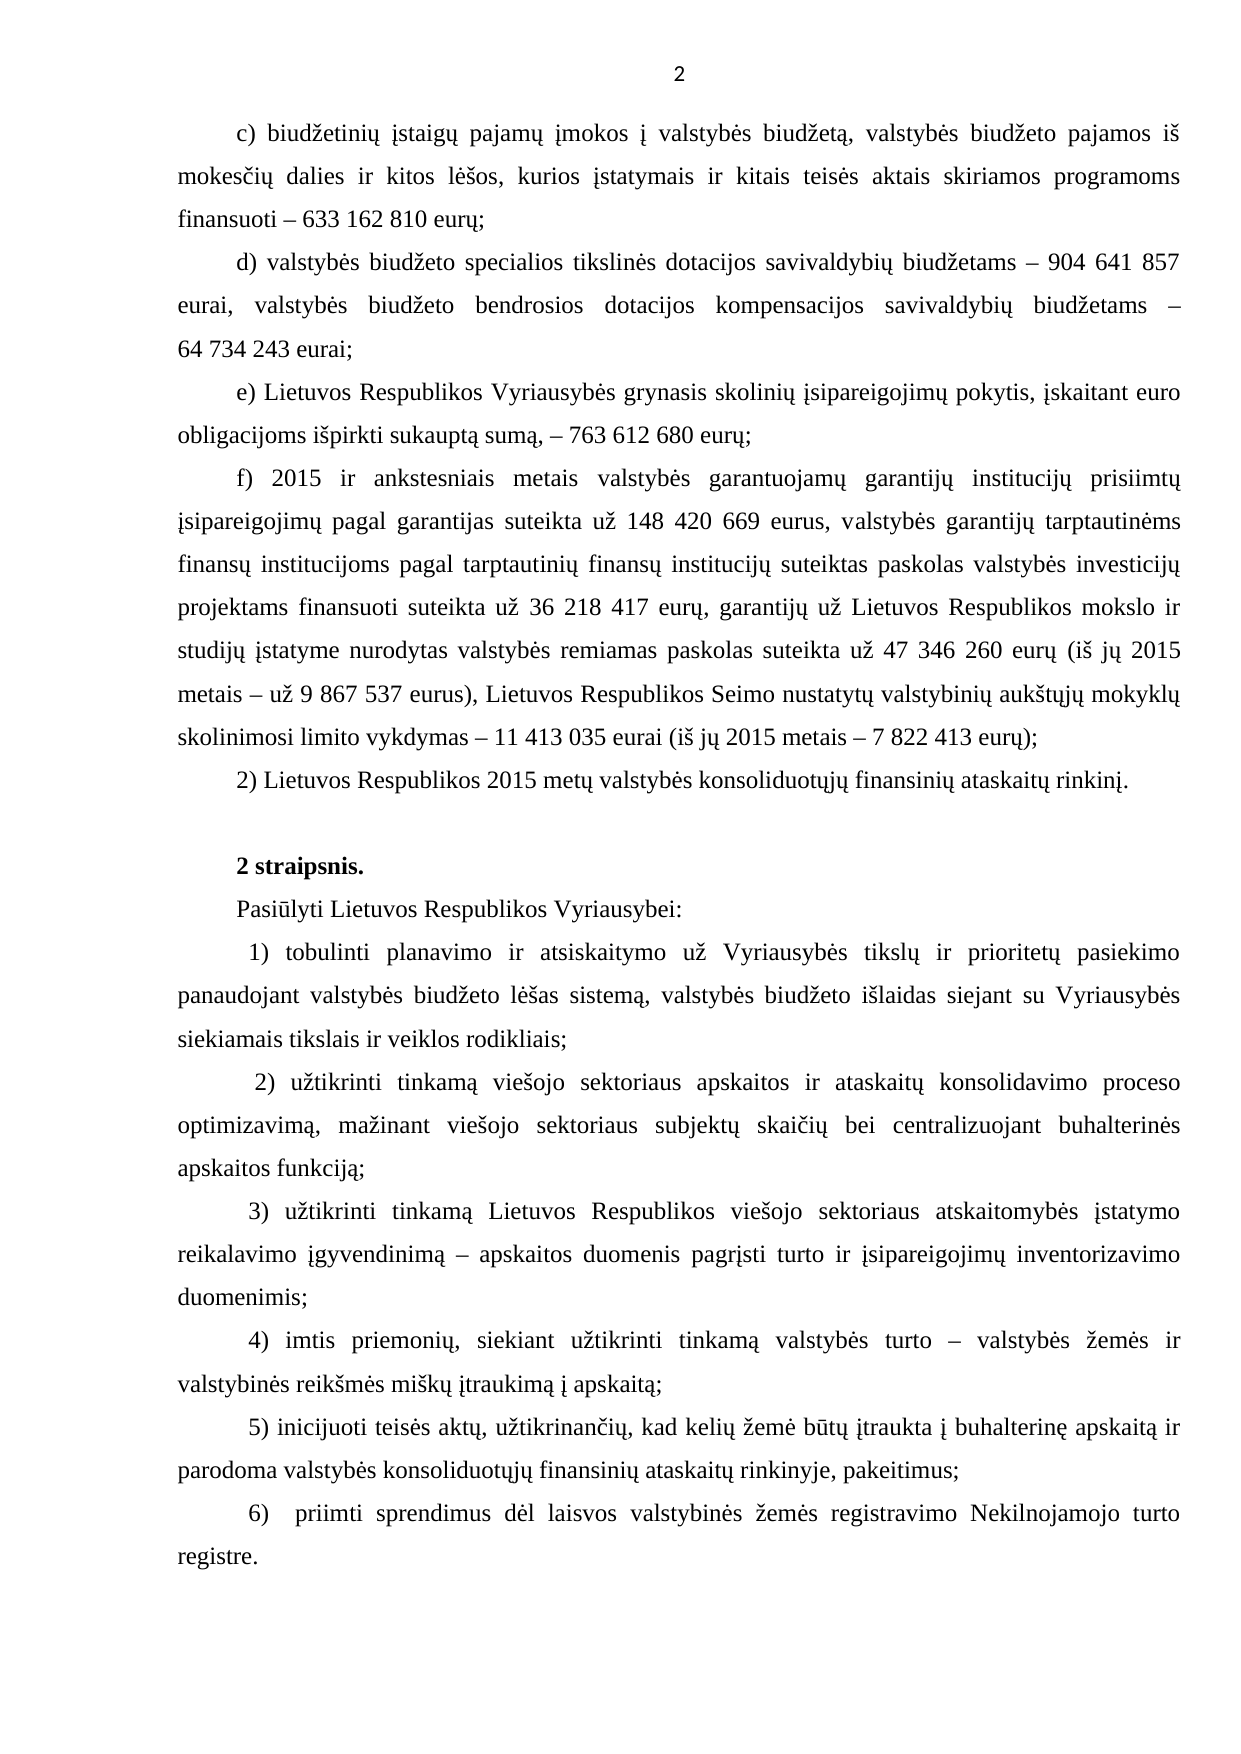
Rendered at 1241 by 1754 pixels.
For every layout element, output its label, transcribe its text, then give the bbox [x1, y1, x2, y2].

text d) valstybės biudžeto specialios tikslinės dotacijos savivaldybių biudžetams – 904 641 857 eurai, valstybės biudžeto bendrosios dotacijos kompensacijos savivaldybių biudžetams – 64 734 243 eurai; [177, 247, 1181, 362]
text 5) inicijuoti teisės aktų, užtikrinančių, kad kelių žemė būtų įtraukta į buhalterinę apskaitą ir parodoma valstybės konsoliduotųjų finansinių ataskaitų rinkinyje, pakeitimus; [177, 1412, 1181, 1484]
text 1) tobulinti planavimo ir atsiskaitymo už Vyriausybės tikslų ir prioritetų pasiekimo panaudojant valstybės biudžeto lėšas sistemą, valstybės biudžeto išlaidas siejant su Vyriausybės siekiamais tikslais ir veiklos rodikliais; [177, 937, 1181, 1052]
text 4) imtis priemonių, siekiant užtikrinti tinkamą valstybės turto – valstybės žemės ir valstybinės reikšmės miškų įtraukimą į apskaitą; [177, 1326, 1181, 1397]
text f) 2015 ir ankstesniais metais valstybės garantuojamų garantijų institucijų prisiimtų įsipareigojimų pagal garantijas suteikta už 148 420 669 eurus, valstybės garantijų tarptautinėms finansų institucijoms pagal tarptautinių finansų institucijų suteiktas paskolas valstybės investicijų projektams finansuoti suteikta už 36 218 417 eurų, garantijų už Lietuvos Respublikos mokslo ir studijų įstatyme nurodytas valstybės remiamas paskolas suteikta už 47 346 260 eurų (iš jų 2015 metais – už 9 867 537 eurus), Lietuvos Respublikos Seimo nustatytų valstybinių aukštųjų mokyklų skolinimosi limito vykdymas – 11 413 035 eurai (iš jų 2015 metais – 7 822 413 eurų); [177, 463, 1181, 751]
text 2 straipsnis. [177, 851, 1181, 880]
text e) Lietuvos Respublikos Vyriausybės grynasis skolinių įsipareigojimų pokytis, įskaitant euro obligacijoms išpirkti sukauptą sumą, – 763 612 680 eurų; [177, 377, 1181, 449]
text 2) užtikrinti tinkamą viešojo sektoriaus apskaitos ir ataskaitų konsolidavimo proceso optimizavimą, mažinant viešojo sektoriaus subjektų skaičių bei centralizuojant buhalterinės apskaitos funkciją; [177, 1067, 1181, 1182]
text 2) Lietuvos Respublikos 2015 metų valstybės konsoliduotųjų finansinių ataskaitų rinkinį. [177, 765, 1181, 794]
text c) biudžetinių įstaigų pajamų įmokos į valstybės biudžetą, valstybės biudžeto pajamos iš mokesčių dalies ir kitos lėšos, kurios įstatymais ir kitais teisės aktais skiriamos programoms finansuoti – 633 162 810 eurų; [177, 118, 1181, 233]
text 6) priimti sprendimus dėl laisvos valstybinės žemės registravimo Nekilnojamojo turto registre. [177, 1498, 1181, 1570]
text 3) užtikrinti tinkamą Lietuvos Respublikos viešojo sektoriaus atskaitomybės įstatymo reikalavimo įgyvendinimą – apskaitos duomenis pagrįsti turto ir įsipareigojimų inventorizavimo duomenimis; [177, 1196, 1181, 1311]
text Pasiūlyti Lietuvos Respublikos Vyriausybei: [177, 894, 1181, 923]
